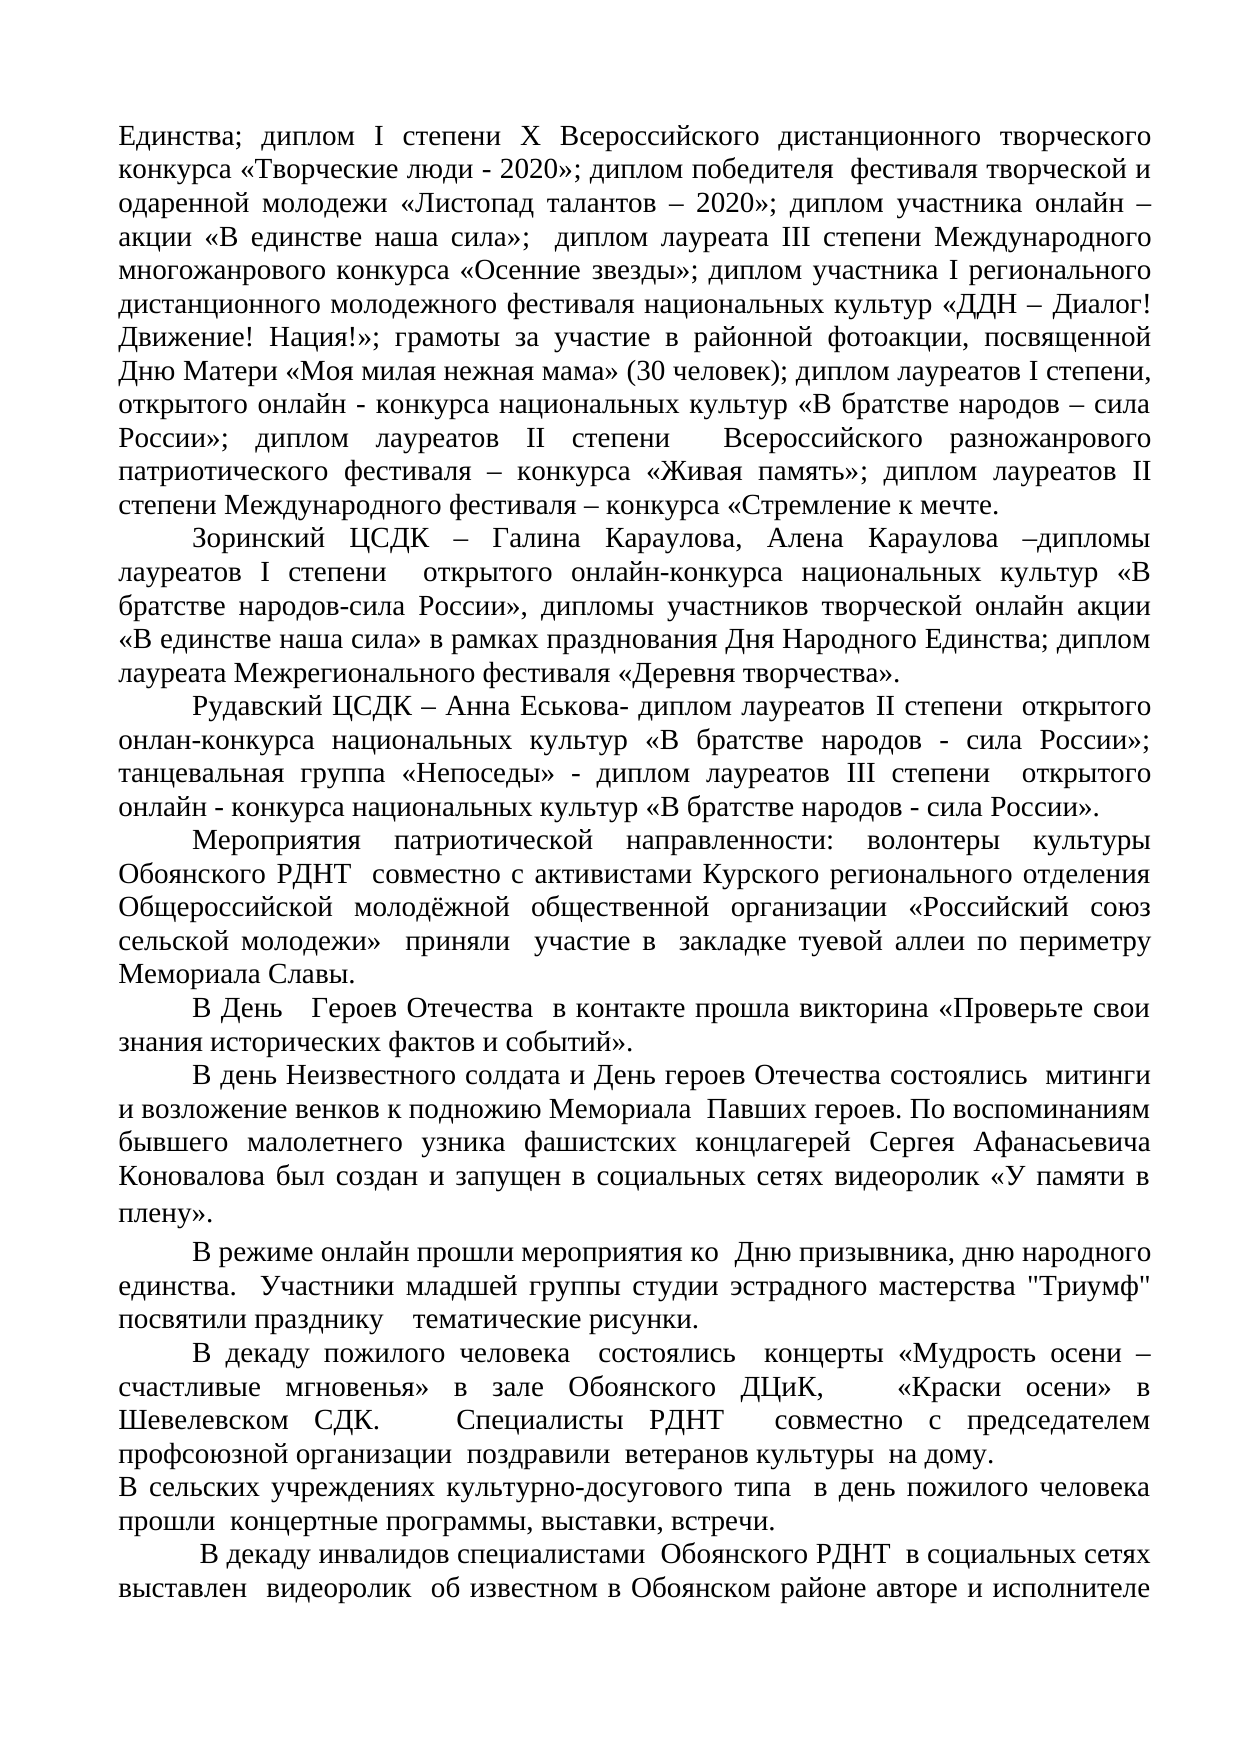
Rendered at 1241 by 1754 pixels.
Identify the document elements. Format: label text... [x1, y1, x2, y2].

text Единства; диплом I степени X Всероссийского дистанционного творческого конкурса «Творческие люди - 2020»; диплом победителя фестиваля творческой и одаренной молодежи «Листопад талантов – 2020»; диплом участника онлайн – акции «В единстве наша сила»; диплом лауреата III степени Международного многожанрового конкурса «Осенние звезды»; диплом участника I регионального дистанционного молодежного фестиваля национальных культур «ДДН – Диалог! Движение! Нация!»; грамоты за участие в районной фотоакции, посвященной Дню Матери «Моя милая нежная мама» (30 человек); диплом лауреатов I степени, открытого онлайн - конкурса национальных культур «В братстве народов – сила России»; диплом лауреатов II степени Всероссийского разножанрового патриотического фестиваля – конкурса «Живая память»; диплом лауреатов II степени Международного фестиваля – конкурса «Стремление к мечте. [118, 118, 1152, 521]
text В декаду инвалидов специалистами Обоянского РДНТ в социальных сетях выставлен видеоролик об известном в Обоянском районе авторе и исполнителе [118, 1536, 1152, 1603]
text В сельских учреждениях культурно-досугового типа в день пожилого человека прошли концертные программы, выставки, встречи. [118, 1469, 1152, 1536]
text В день Неизвестного солдата и День героев Отечества состоялись митинги и возложение венков к подножию Мемориала Павших героев. По воспоминаниям бывшего малолетнего узника фашистских концлагерей Сергея Афанасьевича Коновалова был создан и запущен в социальных сетях видеоролик «У памяти в плену». [118, 1057, 1152, 1230]
text Рудавский ЦСДК – Анна Еськова- диплом лауреатов II степени открытого онлан-конкурса национальных культур «В братстве народов - сила России»; танцевальная группа «Непоседы» - диплом лауреатов III степени открытого онлайн - конкурса национальных культур «В братстве народов - сила России». [118, 688, 1152, 822]
text Зоринский ЦСДК – Галина Караулова, Алена Караулова –дипломы лауреатов I степени открытого онлайн-конкурса национальных культур «В братстве народов-сила России», дипломы участников творческой онлайн акции «В единстве наша сила» в рамках празднования Дня Народного Единства; диплом лауреата Межрегионального фестиваля «Деревня творчества». [118, 521, 1152, 688]
text В День Героев Отечества в контакте прошла викторина «Проверьте свои знания исторических фактов и событий». [118, 990, 1152, 1057]
text В режиме онлайн прошли мероприятия ко Дню призывника, дню народного единства. Участники младшей группы студии эстрадного мастерства "Триумф" посвятили празднику тематические рисунки. [118, 1230, 1152, 1335]
text Мероприятия патриотической направленности: волонтеры культуры Обоянского РДНТ совместно с активистами Курского регионального отделения Общероссийской молодёжной общественной организации «Российский союз сельской молодежи» приняли участие в закладке туевой аллеи по периметру Мемориала Славы. [118, 822, 1152, 990]
text В декаду пожилого человека состоялись концерты «Мудрость осени – счастливые мгновенья» в зале Обоянского ДЦиК, «Краски осени» в Шевелевском СДК. Специалисты РДНТ совместно с председателем профсоюзной организации поздравили ветеранов культуры на дому. [118, 1335, 1152, 1469]
